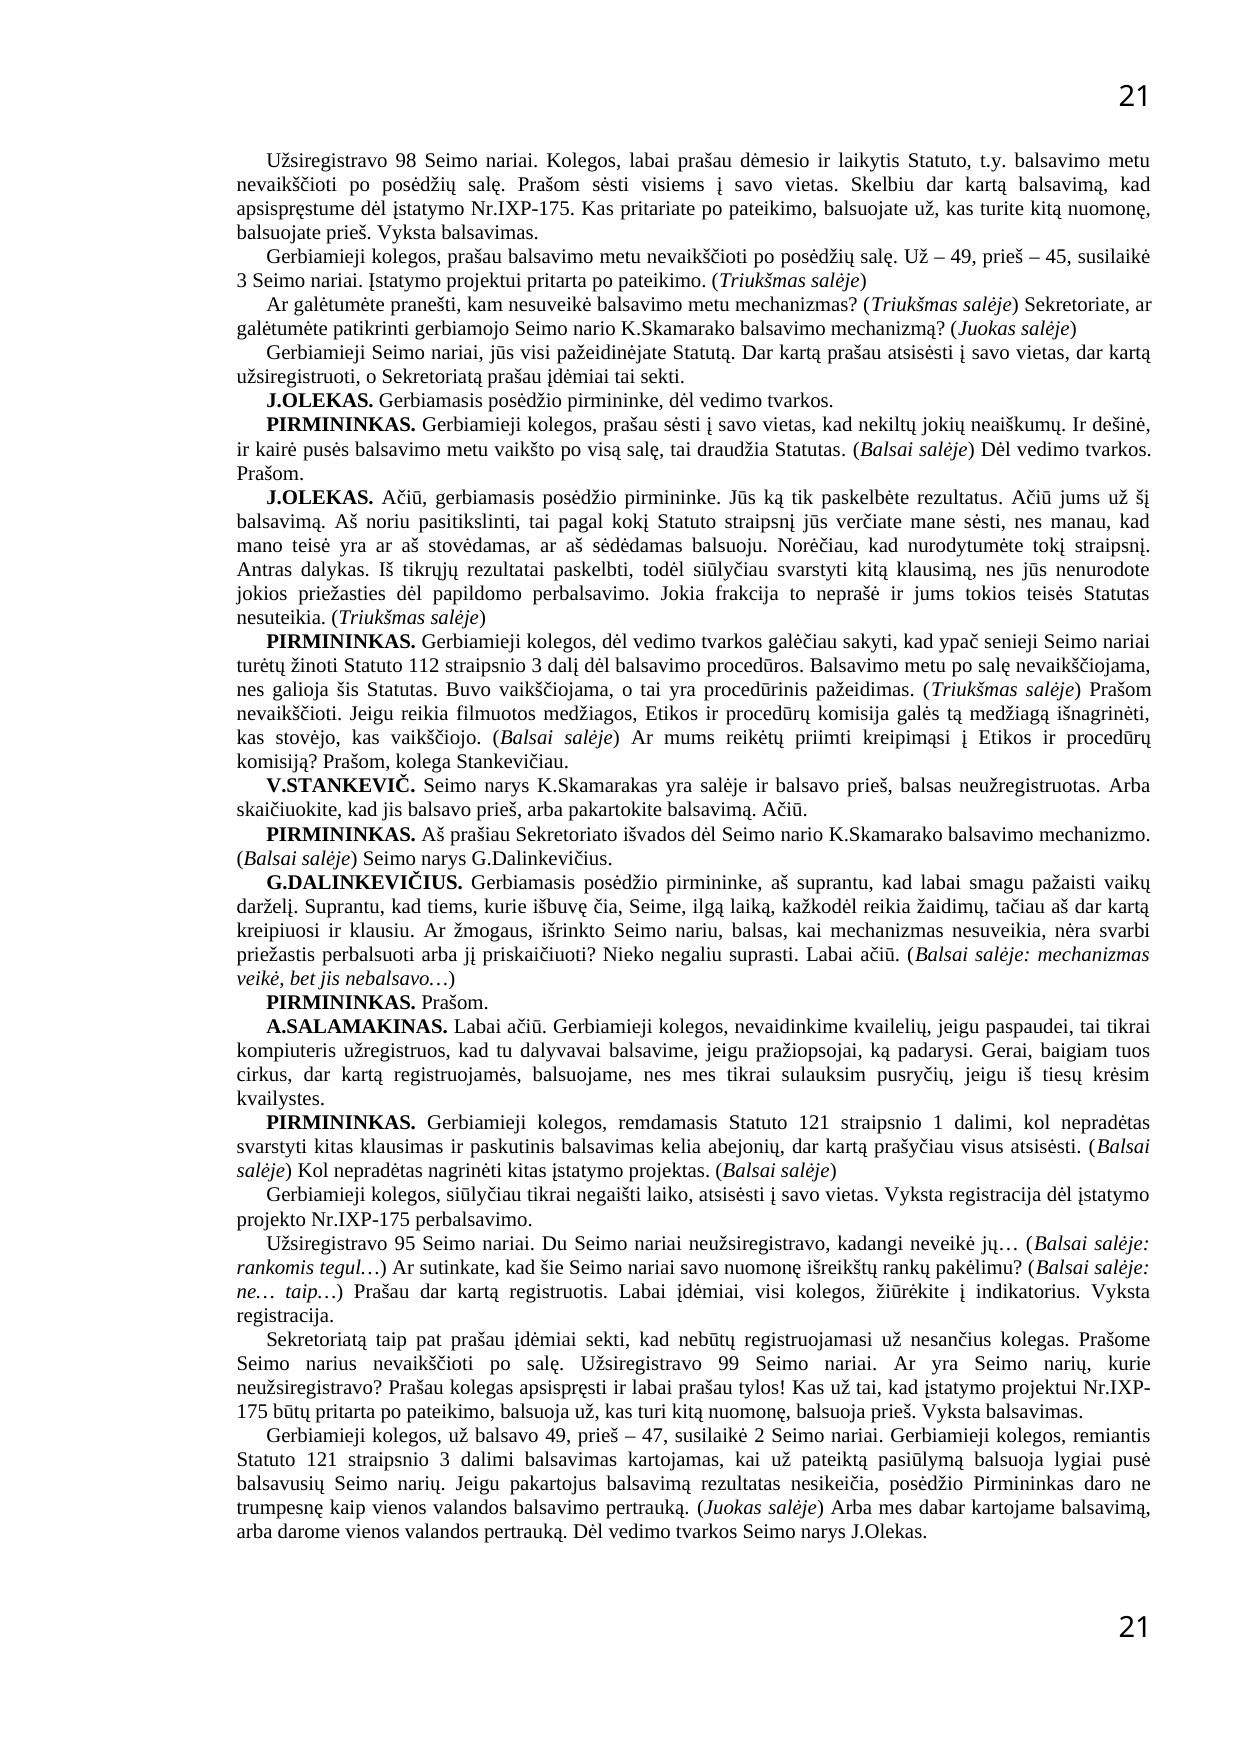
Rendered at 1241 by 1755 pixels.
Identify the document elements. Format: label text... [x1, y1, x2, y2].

text Gerbiamieji kolegos, prašau balsavimo metu nevaikščioti po posėdžių salę. Už – 49, prieš – 45, susilaikė 3 Seimo nariai. Įstatymo projektui pritarta po pateikimo. (Triukšmas salėje) [236, 244, 1152, 292]
text PIRMININKAS. Gerbiamieji kolegos, remdamasis Statuto 121 straipsnio 1 dalimi, kol nepradėtas svarstyti kitas klausimas ir paskutinis balsavimas kelia abejonių, dar kartą prašyčiau visus atsisėsti. (Balsai salėje) Kol nepradėtas nagrinėti kitas įstatymo projektas. (Balsai salėje) [236, 1110, 1152, 1182]
text PIRMININKAS. Gerbiamieji kolegos, prašau sėsti į savo vietas, kad nekiltų jokių neaiškumų. Ir dešinė, ir kairė pusės balsavimo metu vaikšto po visą salę, tai draudžia Statutas. (Balsai salėje) Dėl vedimo tvarkos. Prašom. [236, 412, 1152, 484]
text PIRMININKAS. Prašom. [236, 990, 1152, 1014]
text PIRMININKAS. Gerbiamieji kolegos, dėl vedimo tvarkos galėčiau sakyti, kad ypač senieji Seimo nariai turėtų žinoti Statuto 112 straipsnio 3 dalį dėl balsavimo procedūros. Balsavimo metu po salę nevaikščiojama, nes galioja šis Statutas. Buvo vaikščiojama, o tai yra procedūrinis pažeidimas. (Triukšmas salėje) Prašom nevaikščioti. Jeigu reikia filmuotos medžiagos, Etikos ir procedūrų komisija galės tą medžiagą išnagrinėti, kas stovėjo, kas vaikščiojo. (Balsai salėje) Ar mums reikėtų priimti kreipimąsi į Etikos ir procedūrų komisiją? Prašom, kolega Stankevičiau. [236, 629, 1152, 773]
text Sekretoriatą taip pat prašau įdėmiai sekti, kad nebūtų registruojamasi už nesančius kolegas. Prašome Seimo narius nevaikščioti po salę. Užsiregistravo 99 Seimo nariai. Ar yra Seimo narių, kurie neužsiregistravo? Prašau kolegas apsispręsti ir labai prašau tylos! Kas už tai, kad įstatymo projektui Nr.IXP-175 būtų pritarta po pateikimo, balsuoja už, kas turi kitą nuomonę, balsuoja prieš. Vyksta balsavimas. [236, 1327, 1152, 1423]
text J.OLEKAS. Ačiū, gerbiamasis posėdžio pirmininke. Jūs ką tik paskelbėte rezultatus. Ačiū jums už šį balsavimą. Aš noriu pasitikslinti, tai pagal kokį Statuto straipsnį jūs verčiate mane sėsti, nes manau, kad mano teisė yra ar aš stovėdamas, ar aš sėdėdamas balsuoju. Norėčiau, kad nurodytumėte tokį straipsnį. Antras dalykas. Iš tikrųjų rezultatai paskelbti, todėl siūlyčiau svarstyti kitą klausimą, nes jūs nenurodote jokios priežasties dėl papildomo perbalsavimo. Jokia frakcija to neprašė ir jums tokios teisės Statutas nesuteikia. (Triukšmas salėje) [236, 484, 1152, 629]
text Ar galėtumėte pranešti, kam nesuveikė balsavimo metu mechanizmas? (Triukšmas salėje) Sekretoriate, ar galėtumėte patikrinti gerbiamojo Seimo nario K.Skamarako balsavimo mechanizmą? (Juokas salėje) [236, 292, 1152, 340]
text Gerbiamieji kolegos, siūlyčiau tikrai negaišti laiko, atsisėsti į savo vietas. Vyksta registracija dėl įstatymo projekto Nr.IXP-175 perbalsavimo. [236, 1182, 1152, 1231]
text V.STANKEVIČ. Seimo narys K.Skamarakas yra salėje ir balsavo prieš, balsas neužregistruotas. Arba skaičiuokite, kad jis balsavo prieš, arba pakartokite balsavimą. Ačiū. [236, 773, 1152, 821]
text PIRMININKAS. Aš prašiau Sekretoriato išvados dėl Seimo nario K.Skamarako balsavimo mechanizmo. (Balsai salėje) Seimo narys G.Dalinkevičius. [236, 821, 1152, 869]
text A.SALAMAKINAS. Labai ačiū. Gerbiamieji kolegos, nevaidinkime kvailelių, jeigu paspaudei, tai tikrai kompiuteris užregistruos, kad tu dalyvavai balsavime, jeigu pražiopsojai, ką padarysi. Gerai, baigiam tuos cirkus, dar kartą registruojamės, balsuojame, nes mes tikrai sulauksim pusryčių, jeigu iš tiesų krėsim kvailystes. [236, 1014, 1152, 1110]
text J.OLEKAS. Gerbiamasis posėdžio pirmininke, dėl vedimo tvarkos. [236, 388, 1152, 412]
text Gerbiamieji Seimo nariai, jūs visi pažeidinėjate Statutą. Dar kartą prašau atsisėsti į savo vietas, dar kartą užsiregistruoti, o Sekretoriatą prašau įdėmiai tai sekti. [236, 340, 1152, 388]
text Užsiregistravo 98 Seimo nariai. Kolegos, labai prašau dėmesio ir laikytis Statuto, t.y. balsavimo metu nevaikščioti po posėdžių salę. Prašom sėsti visiems į savo vietas. Skelbiu dar kartą balsavimą, kad apsispręstume dėl įstatymo Nr.IXP-175. Kas pritariate po pateikimo, balsuojate už, kas turite kitą nuomonę, balsuojate prieš. Vyksta balsavimas. [236, 148, 1152, 244]
text Užsiregistravo 95 Seimo nariai. Du Seimo nariai neužsiregistravo, kadangi neveikė jų… (Balsai salėje: rankomis tegul…) Ar sutinkate, kad šie Seimo nariai savo nuomonę išreikštų rankų pakėlimu? (Balsai salėje: ne… taip…) Prašau dar kartą registruotis. Labai įdėmiai, visi kolegos, žiūrėkite į indikatorius. Vyksta registracija. [236, 1231, 1152, 1327]
text G.DALINKEVIČIUS. Gerbiamasis posėdžio pirmininke, aš suprantu, kad labai smagu pažaisti vaikų darželį. Suprantu, kad tiems, kurie išbuvę čia, Seime, ilgą laiką, kažkodėl reikia žaidimų, tačiau aš dar kartą kreipiuosi ir klausiu. Ar žmogaus, išrinkto Seimo nariu, balsas, kai mechanizmas nesuveikia, nėra svarbi priežastis perbalsuoti arba jį priskaičiuoti? Nieko negaliu suprasti. Labai ačiū. (Balsai salėje: mechanizmas veikė, bet jis nebalsavo…) [236, 869, 1152, 990]
text Gerbiamieji kolegos, už balsavo 49, prieš – 47, susilaikė 2 Seimo nariai. Gerbiamieji kolegos, remiantis Statuto 121 straipsnio 3 dalimi balsavimas kartojamas, kai už pateiktą pasiūlymą balsuoja lygiai pusė balsavusių Seimo narių. Jeigu pakartojus balsavimą rezultatas nesikeičia, posėdžio Pirmininkas daro ne trumpesnę kaip vienos valandos balsavimo pertrauką. (Juokas salėje) Arba mes dabar kartojame balsavimą, arba darome vienos valandos pertrauką. Dėl vedimo tvarkos Seimo narys J.Olekas. [236, 1423, 1152, 1543]
